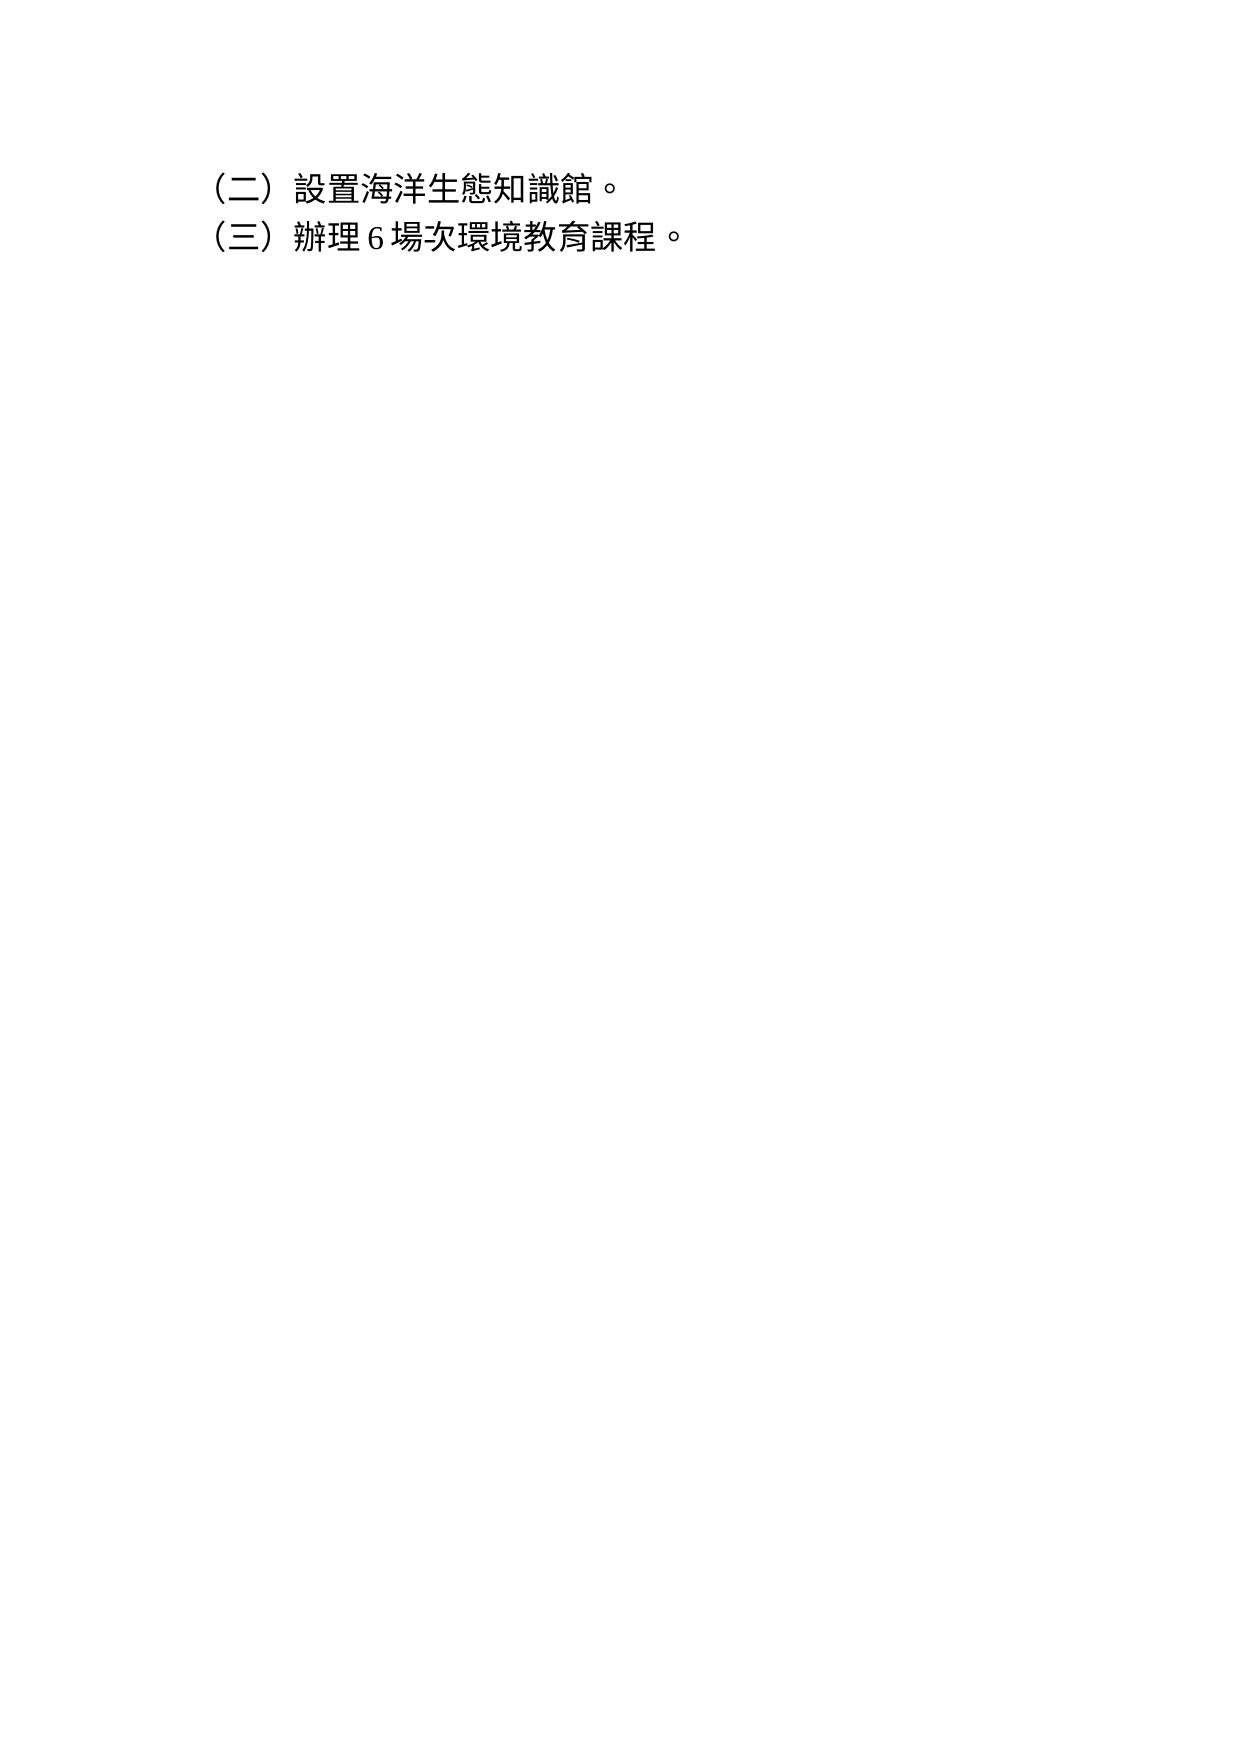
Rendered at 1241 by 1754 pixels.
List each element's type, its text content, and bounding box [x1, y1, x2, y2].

text （二）設置海洋生態知識館。 [194, 162, 1113, 211]
text （三）辦理6場次環境教育課程。 [194, 211, 1113, 259]
